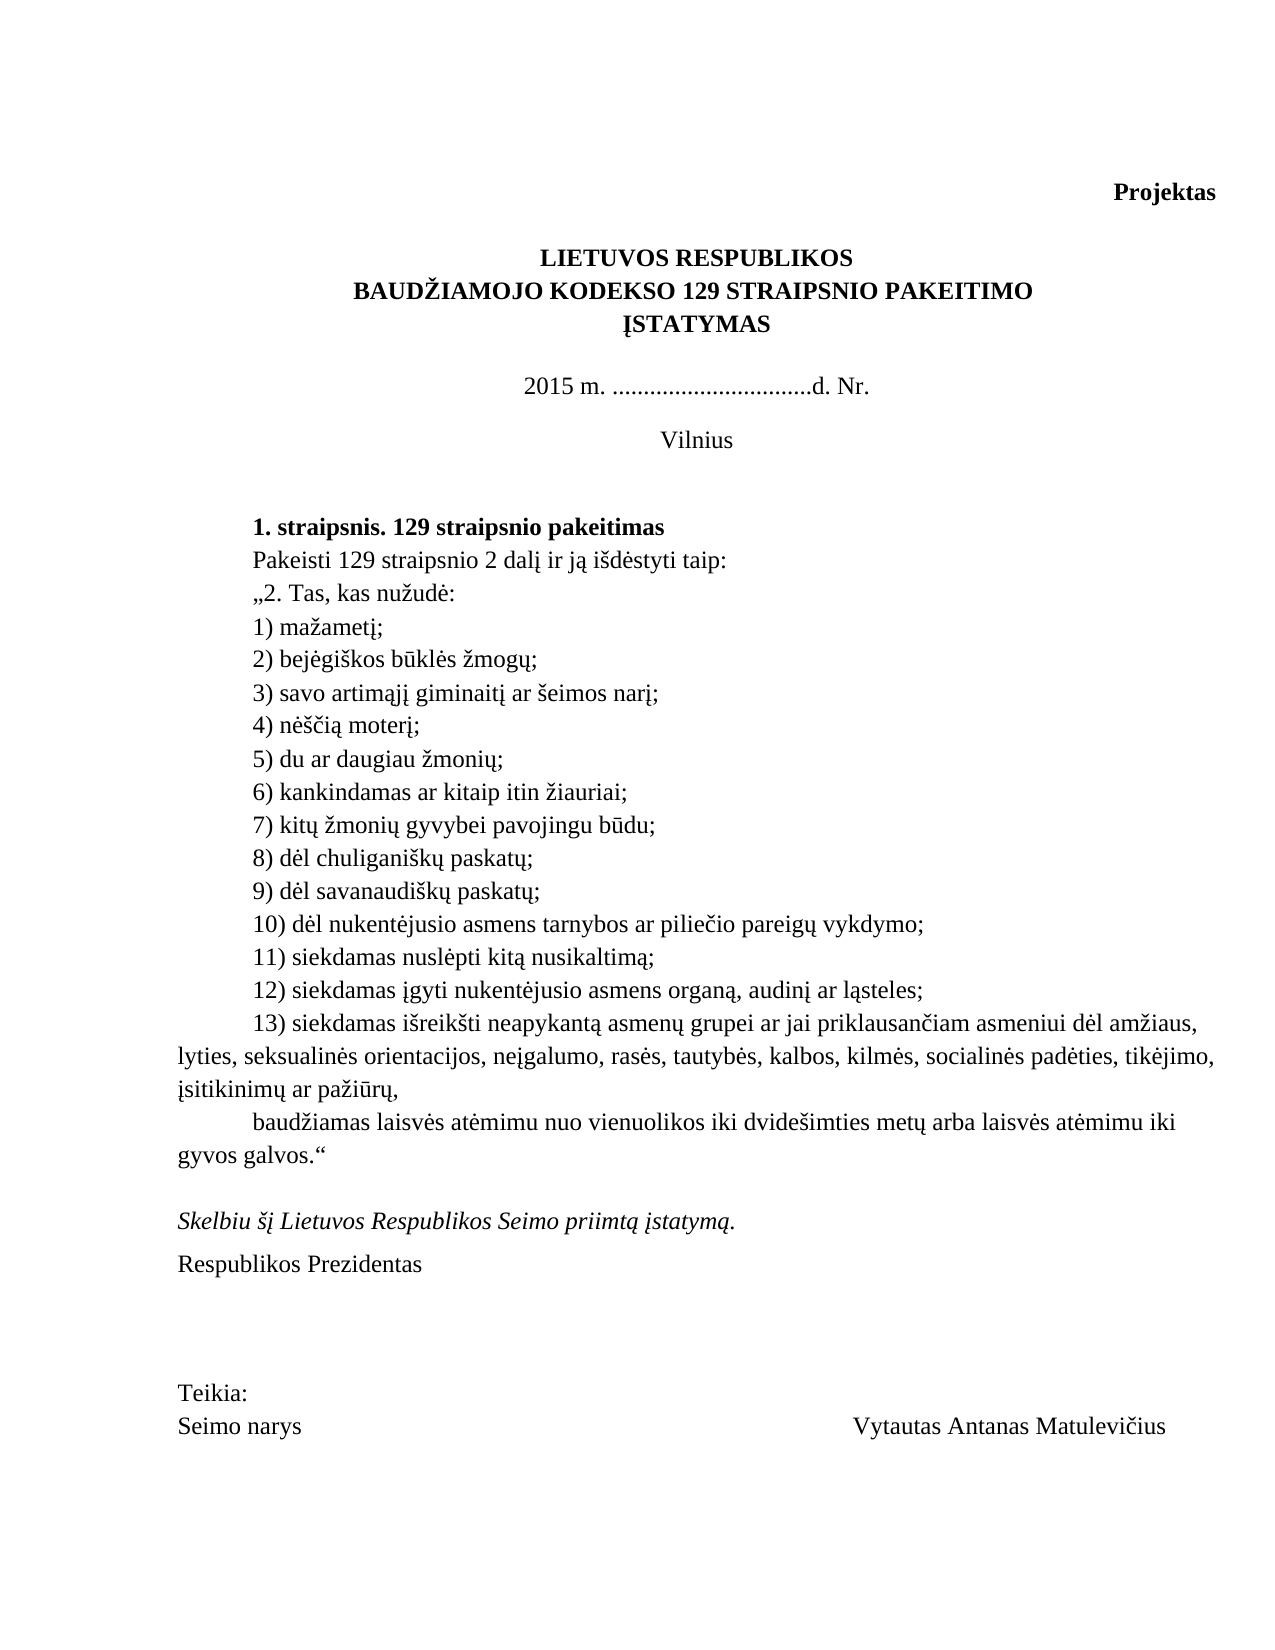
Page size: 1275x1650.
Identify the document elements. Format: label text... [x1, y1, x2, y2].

text 2) bejėgiškos būklės žmogų; [177, 644, 1216, 673]
text Vilnius [177, 425, 1216, 454]
text Teikia: [177, 1378, 1216, 1407]
text 12) siekdamas įgyti nukentėjusio asmens organą, audinį ar ląsteles; [177, 975, 1216, 1003]
text Pakeisti 129 straipsnio 2 dalį ir ją išdėstyti taip: [177, 546, 1216, 574]
text 10) dėl nukentėjusio asmens tarnybos ar piliečio pareigų vykdymo; [177, 909, 1216, 937]
text ĮSTATYMAS [177, 309, 1216, 338]
text 8) dėl chuliganiškų paskatų; [177, 843, 1216, 871]
text LIETUVOS RESPUBLIKOS [177, 243, 1216, 272]
text 2015 m. ................................d. Nr. [177, 371, 1216, 400]
text baudžiamas laisvės atėmimu nuo vienuolikos iki dvidešimties metų arba laisvės atėmimu iki gyvos galvos.“ [177, 1107, 1216, 1169]
text „2. Tas, kas nužudė: [177, 578, 1216, 607]
text 7) kitų žmonių gyvybei pavojingu būdu; [177, 810, 1216, 838]
text 1) mažametį; [177, 612, 1216, 640]
text Skelbiu šį Lietuvos Respublikos Seimo priimtą įstatymą. [177, 1206, 1216, 1235]
text Respublikos Prezidentas [177, 1249, 1216, 1278]
text 4) nėščią moterį; [177, 711, 1216, 739]
text 3) savo artimąjį giminaitį ar šeimos narį; [177, 678, 1216, 706]
text 9) dėl savanaudiškų paskatų; [177, 876, 1216, 904]
text Seimo narys Vytautas Antanas Matulevičius [177, 1411, 1216, 1440]
text 6) kankindamas ar kitaip itin žiauriai; [177, 777, 1216, 805]
text 1. straipsnis. 129 straipsnio pakeitimas [177, 512, 1216, 541]
text Projektas [852, 177, 1216, 206]
text 5) du ar daugiau žmonių; [177, 744, 1216, 772]
text 11) siekdamas nuslėpti kitą nusikaltimą; [177, 942, 1216, 971]
text 13) siekdamas išreikšti neapykantą asmenų grupei ar jai priklausančiam asmeniui dėl amžiaus, lyties, seksualinės orientacijos, neįgalumo, rasės, tautybės, kalbos, kilmės, socialinės padėties, tikėjimo, įsitikinimų ar pažiūrų, [177, 1008, 1216, 1103]
text Baudžiamojo kodekso 129 straipsnio pakeitimo [177, 276, 1216, 305]
